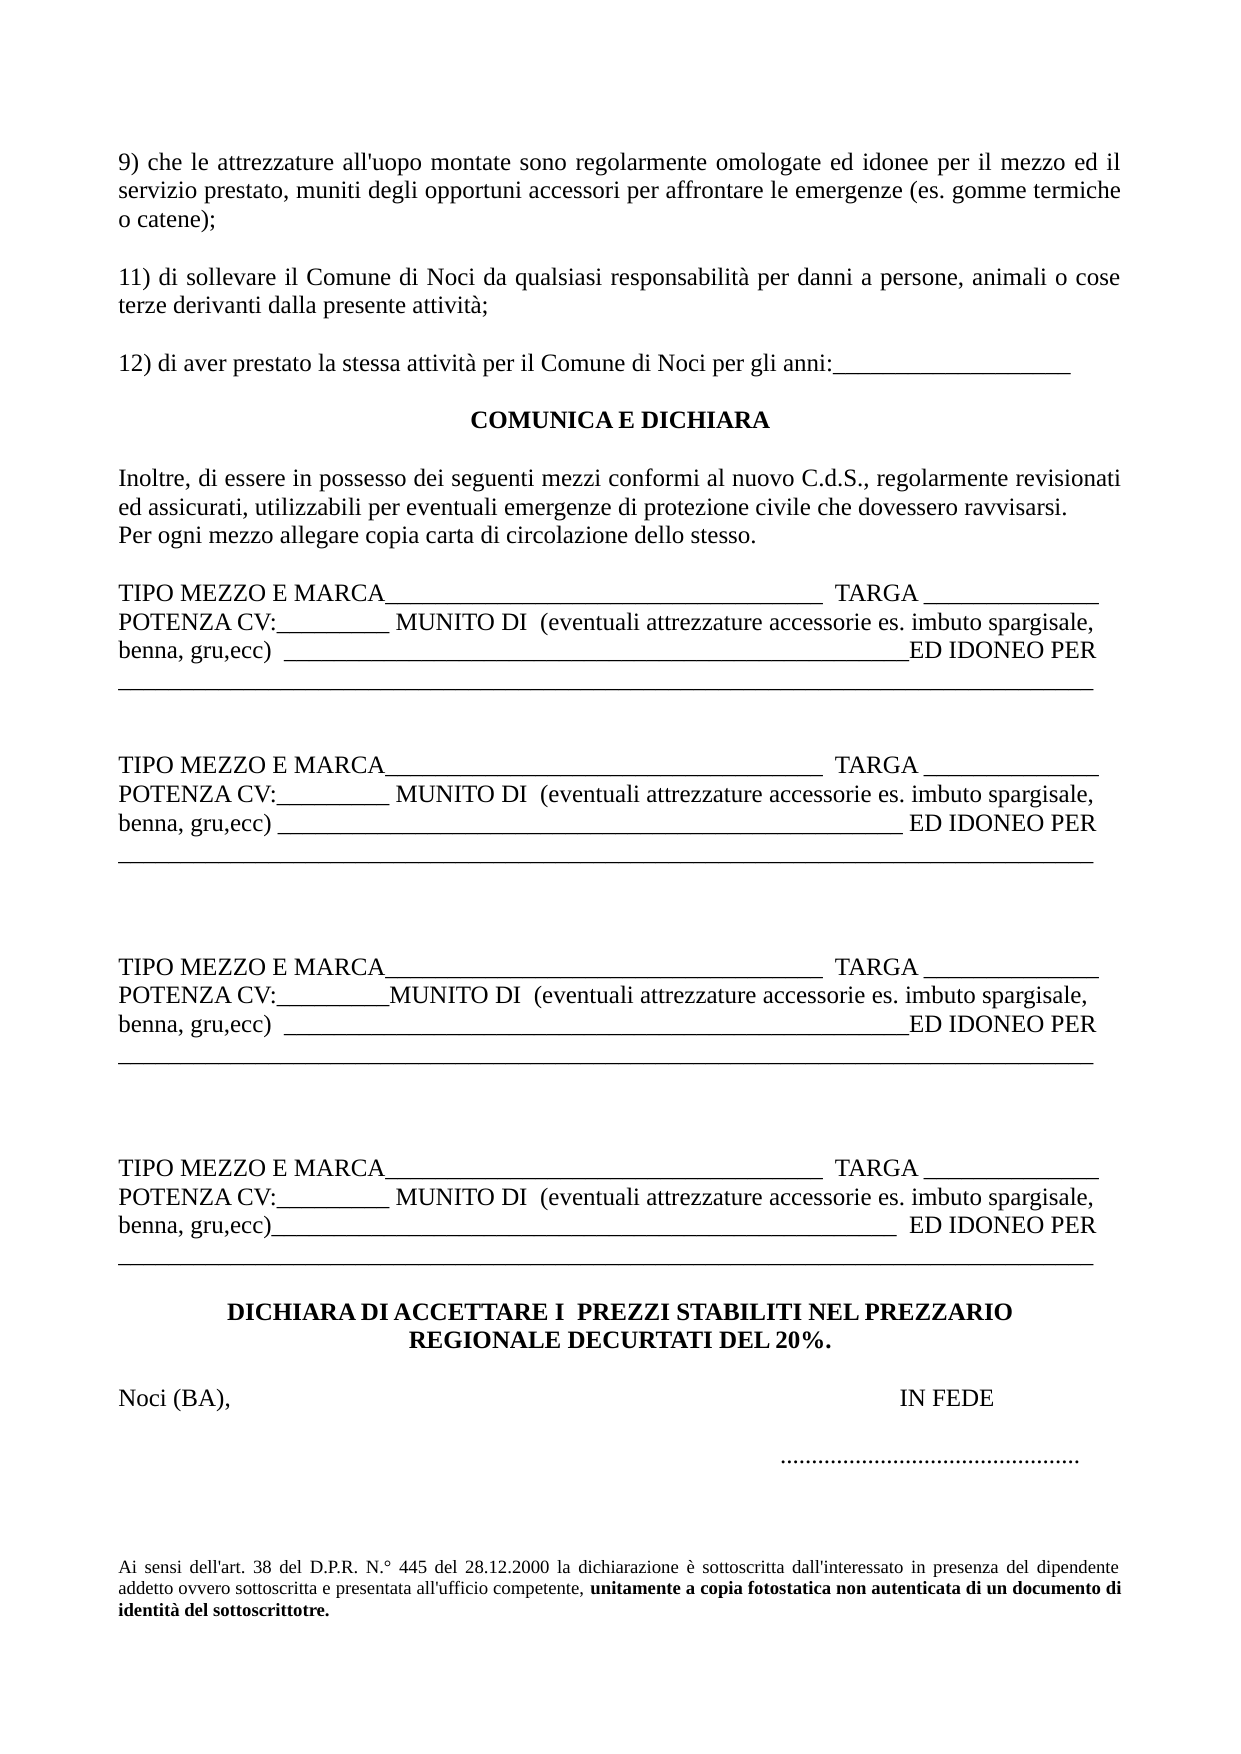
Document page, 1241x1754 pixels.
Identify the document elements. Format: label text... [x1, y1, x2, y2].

text Per ogni mezzo allegare copia carta di circolazione dello stesso. [118, 521, 1122, 549]
text Ai sensi dell'art. 38 del D.P.R. N.° 445 del 28.12.2000 la dichiarazione è sottoscritta dall'interessato in presenza del dipendente addetto ovvero sottoscritta e presentata all'ufficio competente, unitamente a copia fotostatica non autenticata di un documento di identità del sottoscrittotre. [118, 1556, 1122, 1620]
text ................................................ [118, 1441, 1122, 1469]
text 9) che le attrezzature all'uopo montate sono regolarmente omologate ed idonee per il mezzo ed il servizio prestato, muniti degli opportuni accessori per affrontare le emergenze (es. gomme termiche o catene); [118, 147, 1122, 233]
text TIPO MEZZO E MARCA___________________________________ TARGA ______________ POTENZA CV:_________ MUNITO DI (eventuali attrezzature accessorie es. imbuto spargisale, benna, gru,ecc) __________________________________________________ED IDONEO PER ______________________________________________________________________________ [118, 578, 1122, 693]
text TIPO MEZZO E MARCA___________________________________ TARGA ______________ POTENZA CV:_________ MUNITO DI (eventuali attrezzature accessorie es. imbuto spargisale, benna, gru,ecc) __________________________________________________ ED IDONEO PER ______________________________________________________________________________ [118, 751, 1122, 866]
text TIPO MEZZO E MARCA___________________________________ TARGA ______________ POTENZA CV:_________MUNITO DI (eventuali attrezzature accessorie es. imbuto spargisale, benna, gru,ecc) __________________________________________________ED IDONEO PER ______________________________________________________________________________ [118, 952, 1122, 1067]
text 12) di aver prestato la stessa attività per il Comune di Noci per gli anni:___________________ [118, 348, 1122, 377]
text 11) di sollevare il Comune di Noci da qualsiasi responsabilità per danni a persone, animali o cose terze derivanti dalla presente attività; [118, 262, 1122, 319]
text DICHIARA DI ACCETTARE I PREZZI STABILITI NEL PREZZARIO [118, 1297, 1122, 1326]
text COMUNICA E DICHIARA [118, 406, 1122, 434]
text REGIONALE DECURTATI DEL 20%. [118, 1326, 1122, 1354]
text Noci (BA), IN FEDE [118, 1383, 1122, 1412]
text Inoltre, di essere in possesso dei seguenti mezzi conformi al nuovo C.d.S., regolarmente revisionati ed assicurati, utilizzabili per eventuali emergenze di protezione civile che dovessero ravvisarsi. [118, 463, 1122, 521]
text TIPO MEZZO E MARCA___________________________________ TARGA ______________ POTENZA CV:_________ MUNITO DI (eventuali attrezzature accessorie es. imbuto spargisale, benna, gru,ecc)__________________________________________________ ED IDONEO PER ______________________________________________________________________________ [118, 1153, 1122, 1268]
